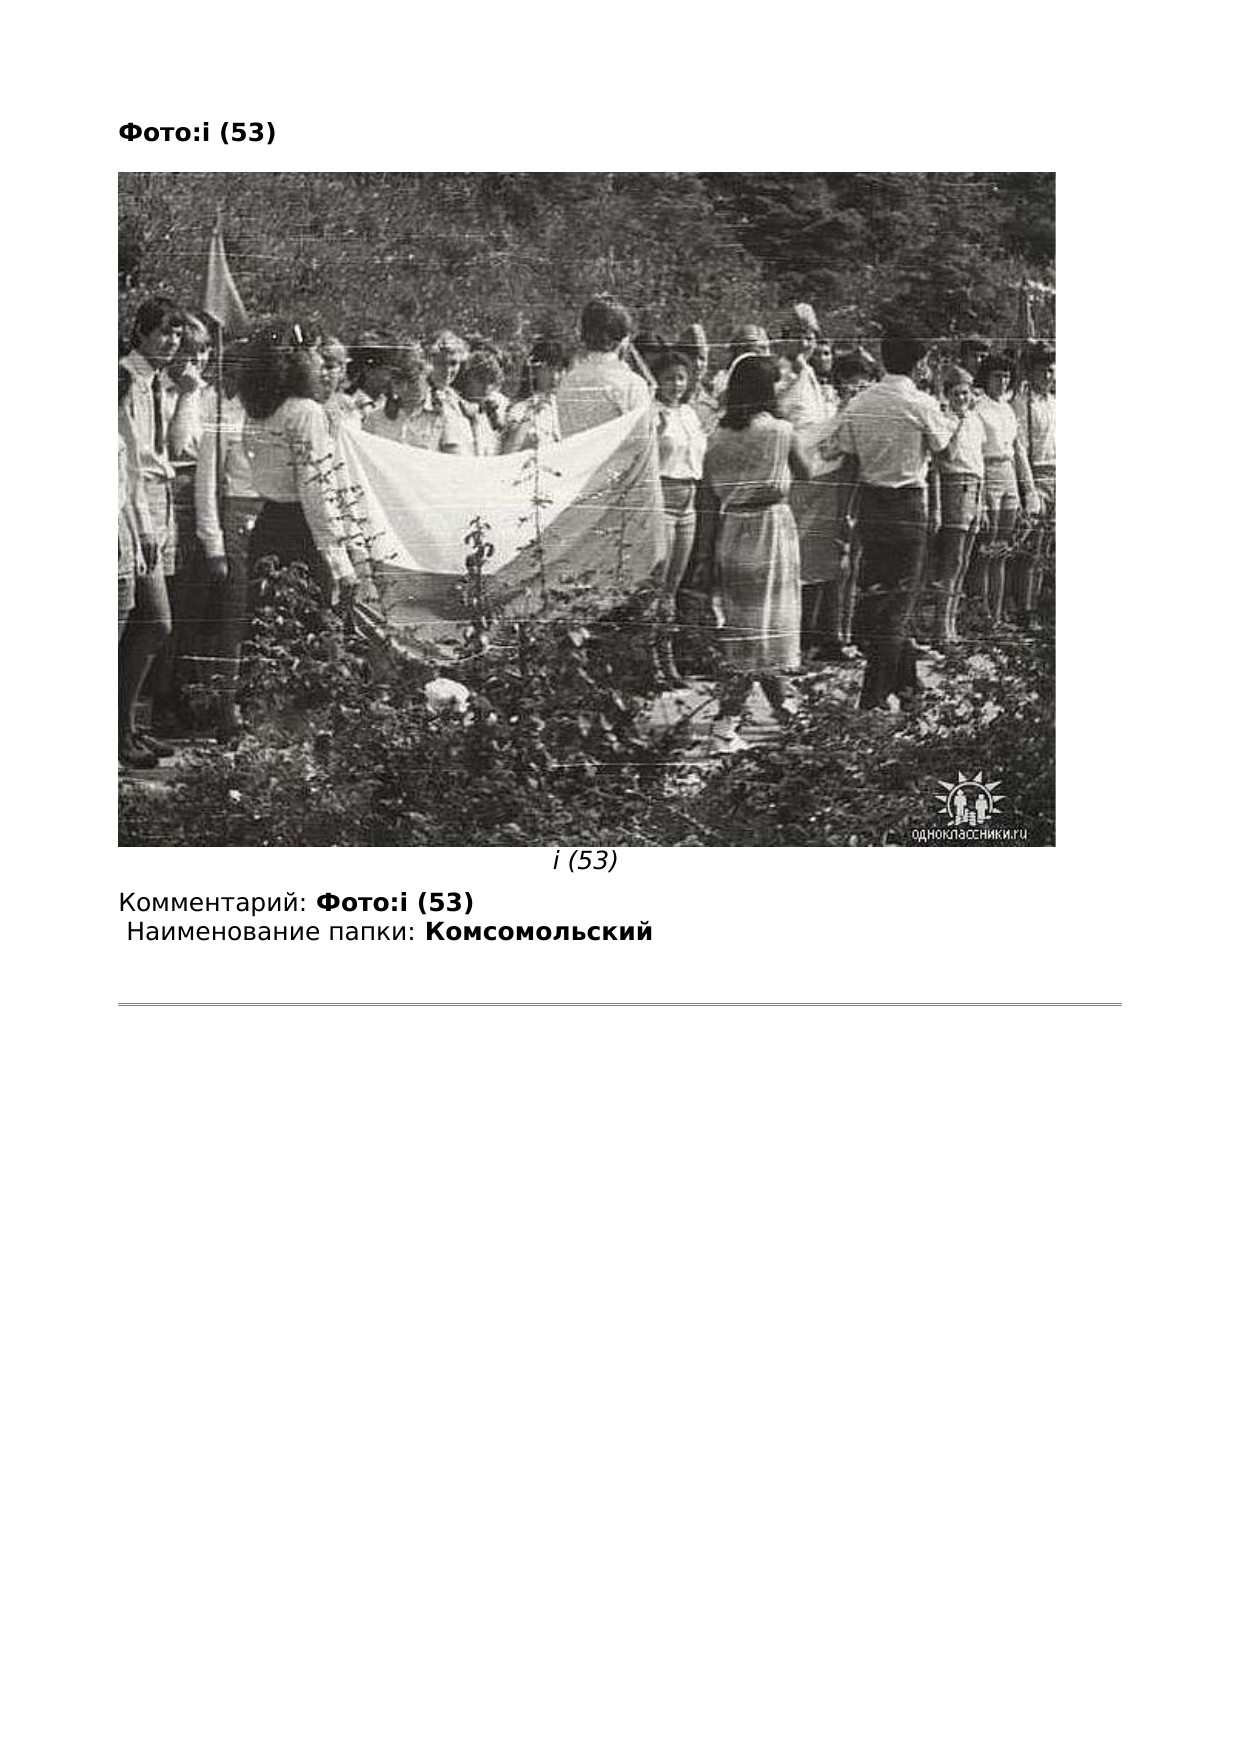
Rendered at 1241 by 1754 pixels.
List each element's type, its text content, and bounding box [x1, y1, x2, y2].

text Комментарий: Фото:i (53) Наименование папки: Комсомольский [118, 888, 1122, 976]
picture [118, 172, 1056, 847]
text i (53) [118, 847, 1056, 876]
subtitle Фото:i (53) [118, 118, 1122, 147]
